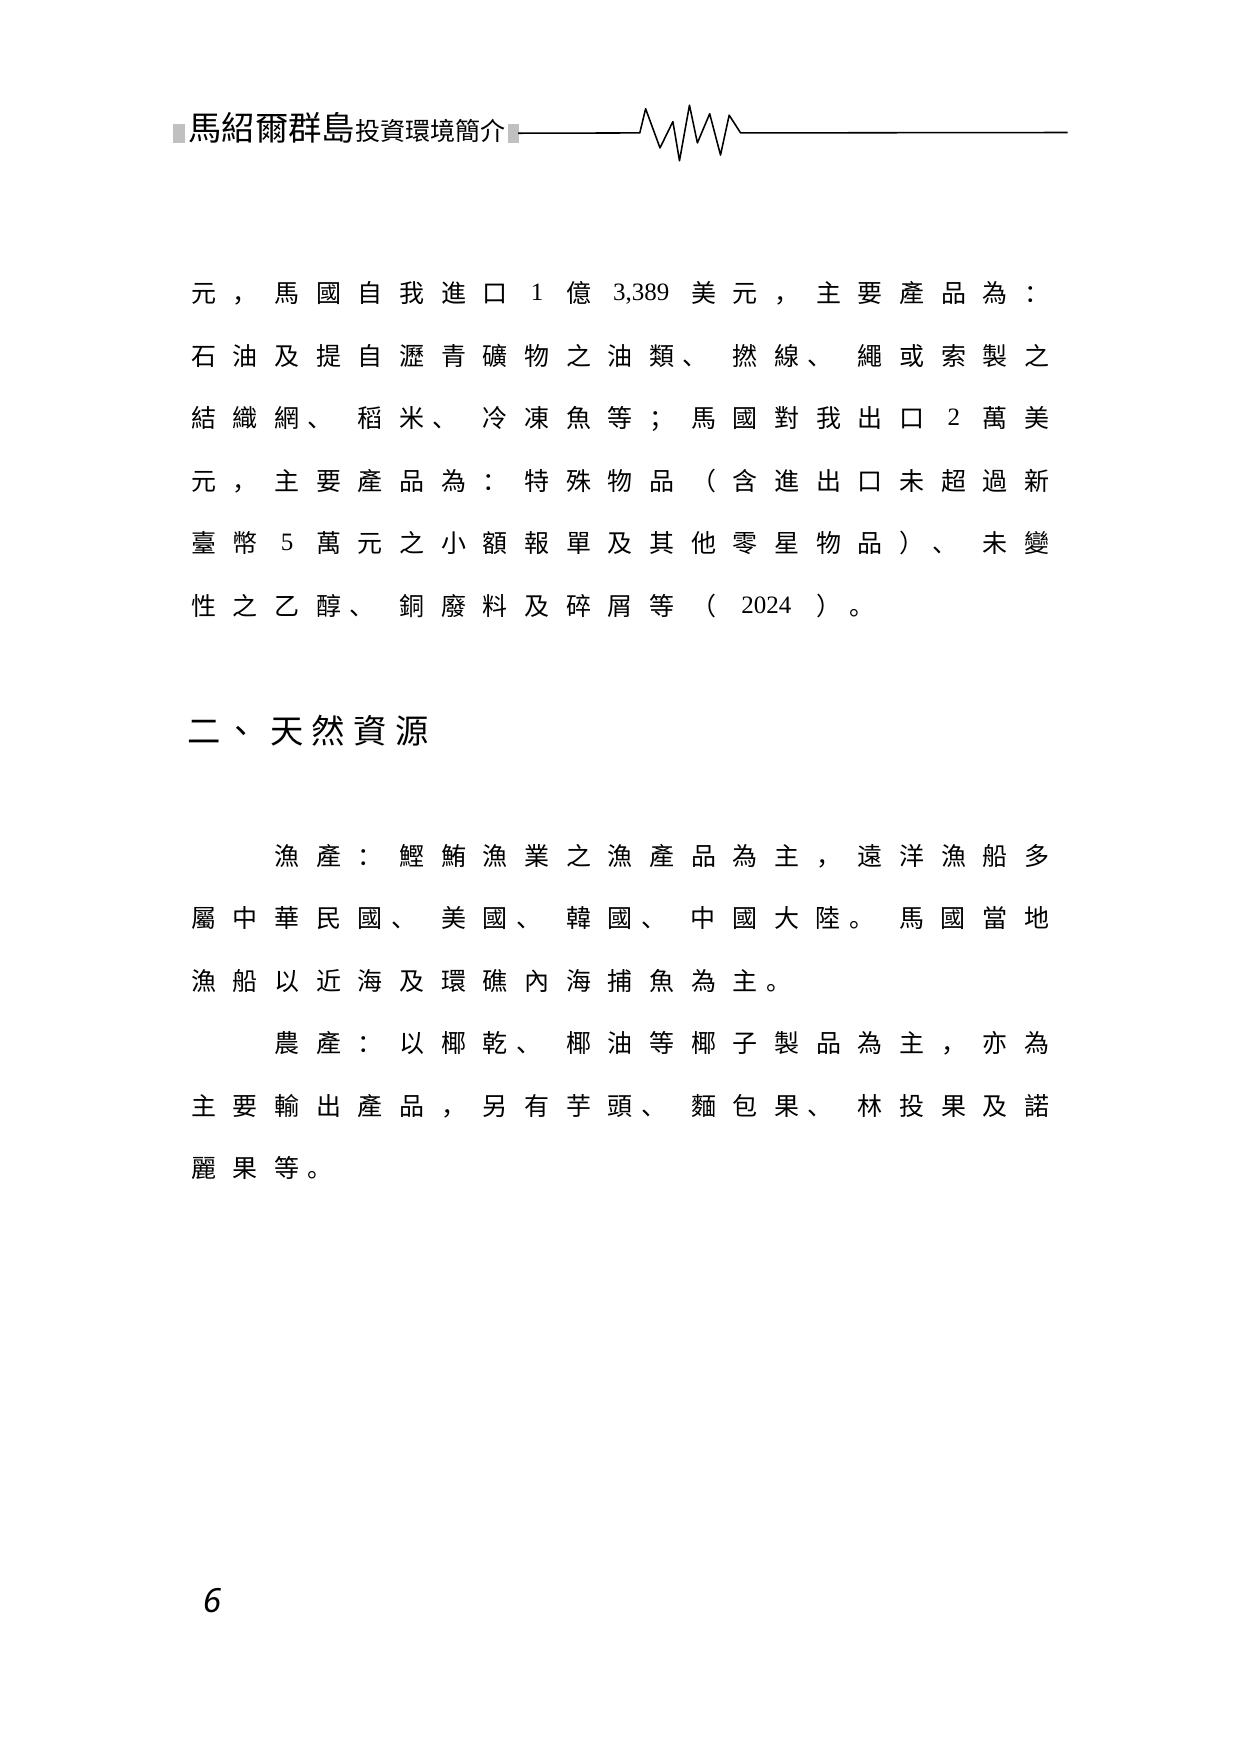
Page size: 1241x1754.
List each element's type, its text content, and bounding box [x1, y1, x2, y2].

text 漁產：鰹鮪漁業之漁產品為主，遠洋漁船多屬中華民國、美國、韓國、中國大陸。馬國當地漁船以近海及環礁內海捕魚為主。 [183, 813, 1058, 1000]
text 二、天然資源 [183, 688, 1058, 750]
text 農產：以椰乾、椰油等椰子製品為主，亦為主要輸出產品，另有芋頭、麵包果、林投果及諾麗果等。 [183, 1000, 1058, 1188]
text 元，馬國自我進口1億3,389美元，主要產品為：石油及提自瀝青礦物之油類、撚線、繩或索製之結織網、稻米、冷凍魚等；馬國對我出口2萬美元，主要產品為：特殊物品（含進出口未超過新臺幣5萬元之小額報單及其他零星物品）、未變性之乙醇、銅廢料及碎屑等（2024）。 [183, 250, 1058, 625]
